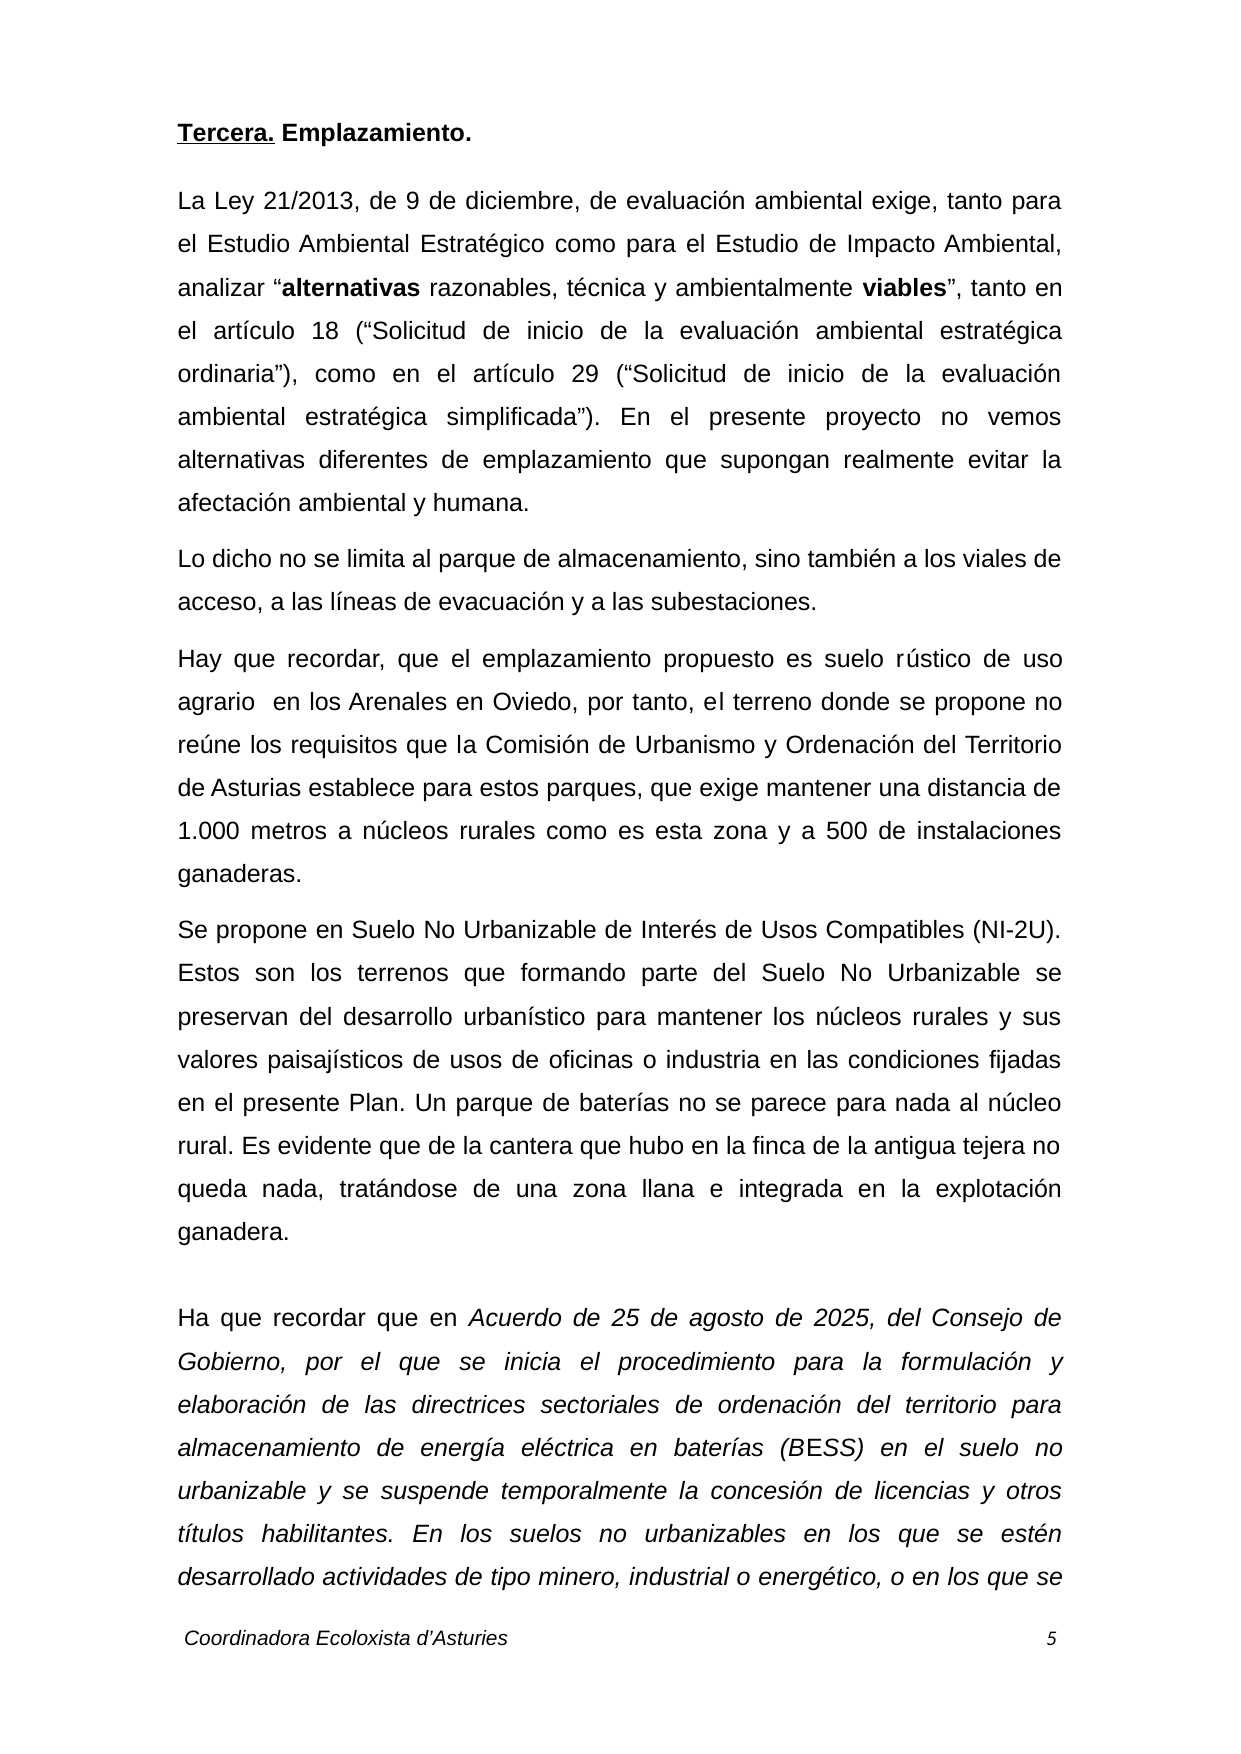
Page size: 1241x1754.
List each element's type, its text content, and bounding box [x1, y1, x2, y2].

text Tercera. Emplazamiento. [177, 118, 1063, 147]
text La Ley 21/2013, de 9 de diciembre, de evaluación ambiental exige, tanto para el Estudio Ambiental Estratégico como para el Estudio de Impacto Ambiental, analizar “alternativas razonables, técnica y ambientalmente viables”, tanto en el artículo 18 (“Solicitud de inicio de la evaluación ambiental estratégica ordinaria”), como en el artículo 29 (“Solicitud de inicio de la evaluación ambiental estratégica simplificada”). En el presente proyecto no vemos alternativas diferentes de emplazamiento que supongan realmente evitar la afectación ambiental y humana. [177, 186, 1063, 517]
text Hay que recordar, que el emplazamiento propuesto es suelo rústico de uso agrario en los Arenales en Oviedo, por tanto, el terreno donde se propone no reúne los requisitos que la Comisión de Urbanismo y Ordenación del Territorio de Asturias establece para estos parques, que exige mantener una distancia de 1.000 metros a núcleos rurales como es esta zona y a 500 de instalaciones ganaderas. [177, 643, 1063, 888]
text Lo dicho no se limita al parque de almacenamiento, sino también a los viales de acceso, a las líneas de evacuación y a las subestaciones. [177, 544, 1063, 616]
text Se propone en Suelo No Urbanizable de Interés de Usos Compatibles (NI-2U). Estos son los terrenos que formando parte del Suelo No Urbanizable se preservan del desarrollo urbanístico para mantener los núcleos rurales y sus valores paisajísticos de usos de oficinas o industria en las condiciones fijadas en el presente Plan. Un parque de baterías no se parece para nada al núcleo rural. Es evidente que de la cantera que hubo en la finca de la antigua tejera no queda nada, tratándose de una zona llana e integrada en la explotación ganadera. [177, 915, 1063, 1246]
text Ha que recordar que en Acuerdo de 25 de agosto de 2025, del Consejo de Gobierno, por el que se inicia el procedimiento para la for­mulación y elaboración de las directrices sectoriales de ordenación del territorio para almacenamiento de energía eléctrica en baterías (BESS) en el suelo no urbanizable y se suspende temporalmente la concesión de licencias y otros títulos habilitantes. En los suelos no urbanizables en los que se estén desarrollado actividades de tipo minero, industrial o energéti­co, o en los que se [177, 1303, 1063, 1591]
